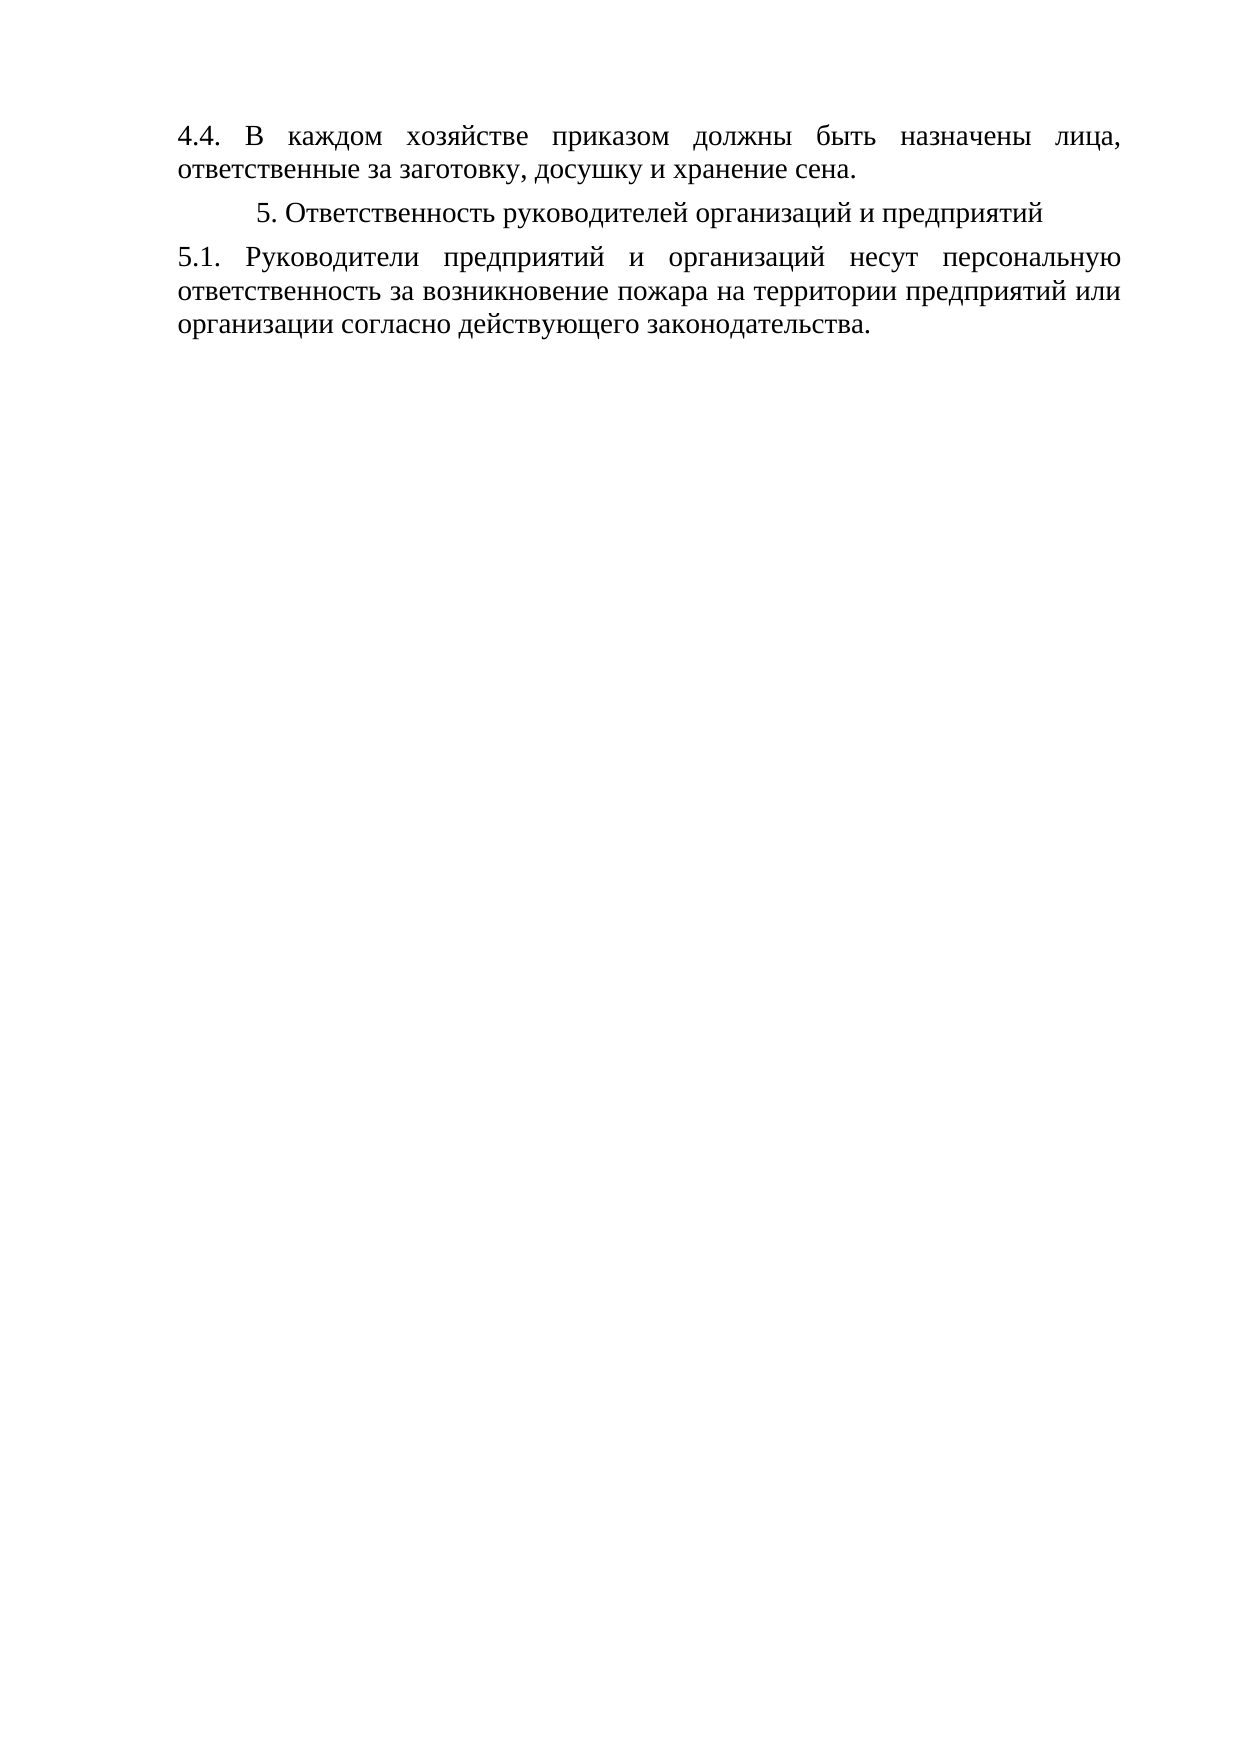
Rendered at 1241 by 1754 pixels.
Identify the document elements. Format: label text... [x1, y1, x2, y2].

text 5.1. Руководители предприятий и организаций несут персональную ответственность за возникновение пожара на территории предприятий или организации согласно действующего законодательства. [177, 239, 1122, 340]
text 5. Ответственность руководителей организаций и предприятий [177, 196, 1122, 229]
text 4.4. В каждом хозяйстве приказом должны быть назначены лица, ответственные за заготовку, досушку и хранение сена. [177, 118, 1122, 185]
